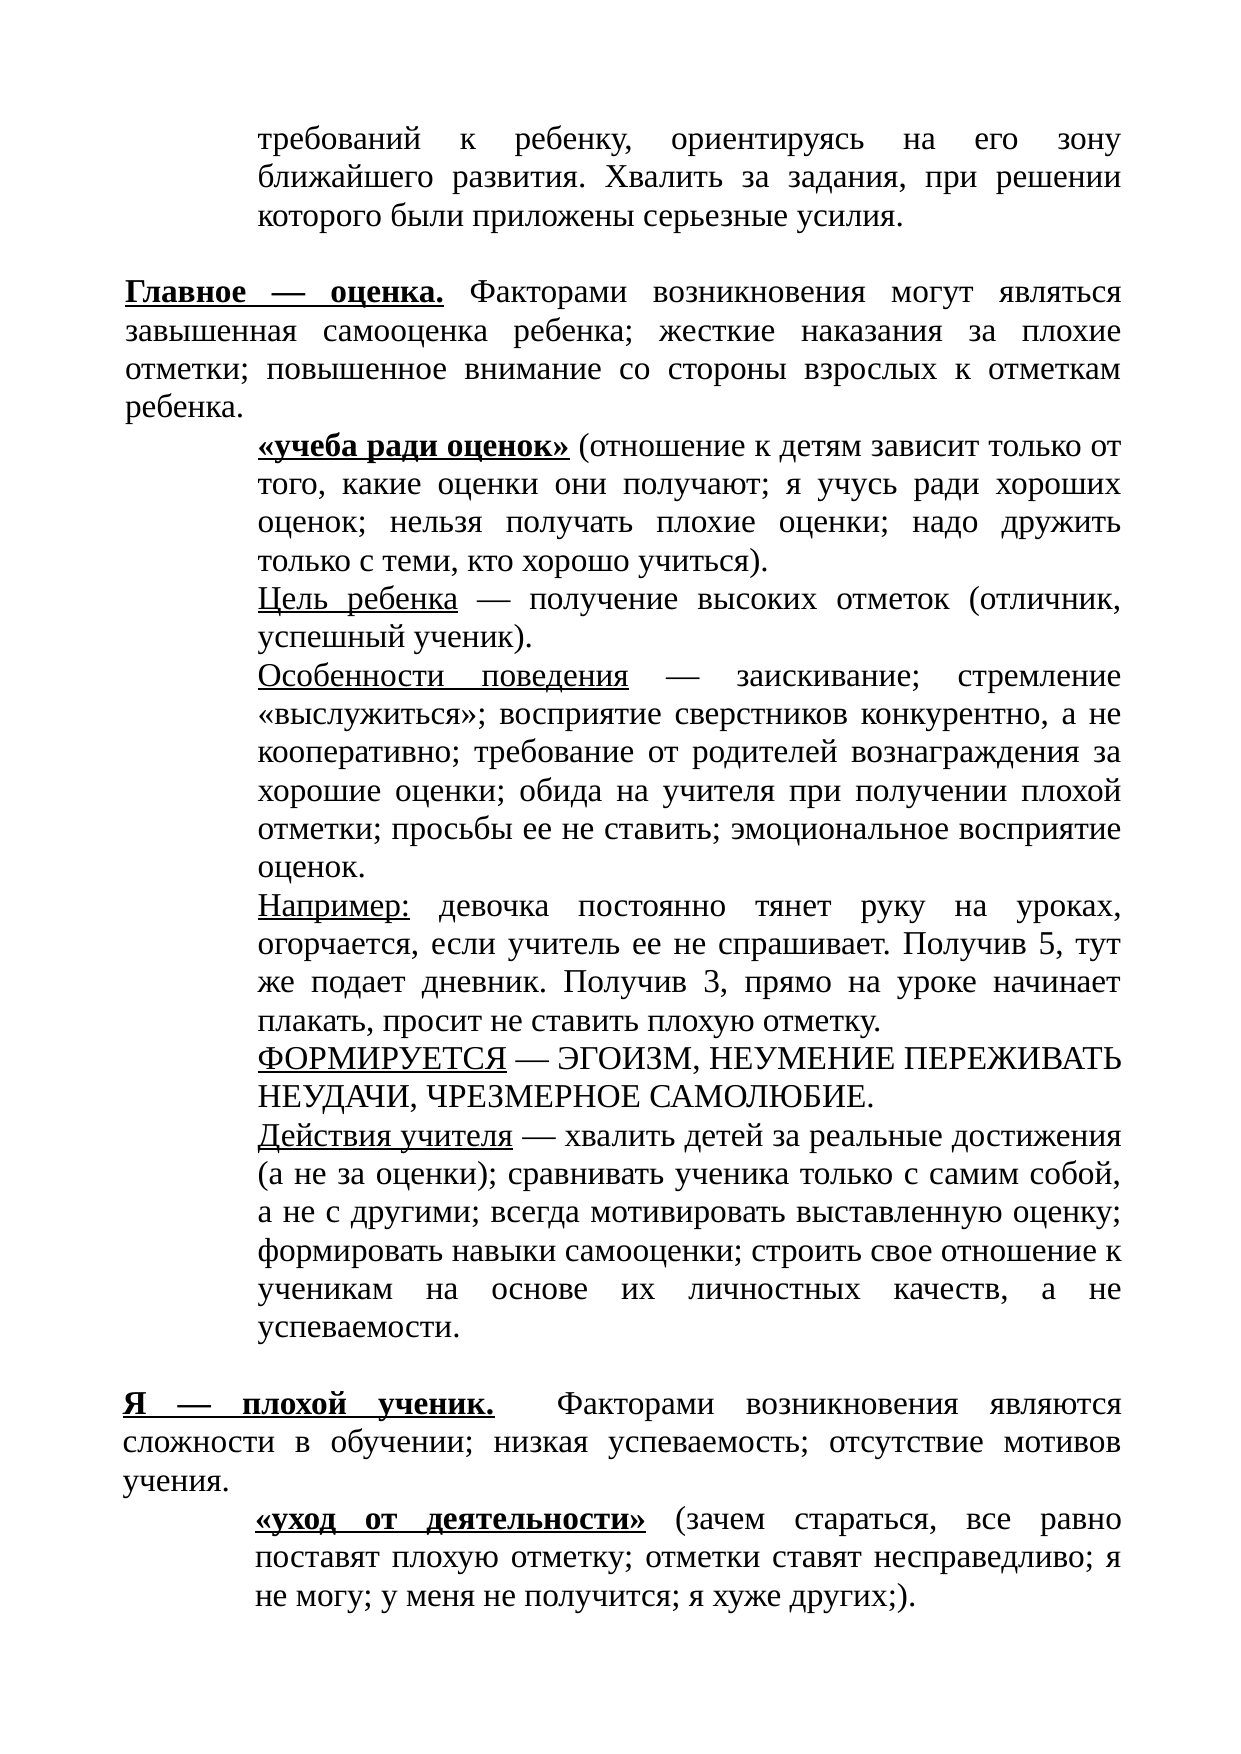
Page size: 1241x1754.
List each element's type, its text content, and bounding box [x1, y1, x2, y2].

text Например: девочка постоянно тянет руку на уроках, огорчается, если учитель ее не спрашивает. Получив 5, тут же подает дневник. Получив 3, прямо на уроке начинает плакать, просит не ставить плохую отметку. [257, 885, 1122, 1038]
text Особенности поведения — заискивание; стремление «выслужиться»; восприятие сверстников конкурентно, а не кооперативно; требование от родителей вознаграждения за хорошие оценки; обида на учителя при получении плохой отметки; просьбы ее не ставить; эмоциональное восприятие оценок. [257, 655, 1122, 885]
text Цель ребенка — получение высоких отметок (отличник, успешный ученик). [257, 578, 1122, 655]
text Действия учителя — хвалить детей за реальные достижения (а не за оценки); сравнивать ученика только с самим собой, а не с другими; всегда мотивировать выставленную оценку; формировать навыки самооценки; строить свое отношение к ученикам на основе их личностных качеств, а не успеваемости. [257, 1115, 1122, 1345]
text Я — плохой ученик. Факторами возникновения являются сложности в обучении; низкая успеваемость; отсутствие мотивов учения. [122, 1383, 1122, 1498]
text требований к ребенку, ориентируясь на его зону ближайшего развития. Хвалить за задания, при решении которого были приложены серьезные усилия. [257, 118, 1122, 233]
text «уход от деятельности» (зачем стараться, все равно поставят плохую отметку; отметки ставят несправедливо; я не могу; у меня не получится; я хуже других;). [255, 1498, 1122, 1613]
text ФОРМИРУЕТСЯ — ЭГОИЗМ, НЕУМЕНИЕ ПЕРЕЖИВАТЬ НЕУДАЧИ, ЧРЕЗМЕРНОЕ САМОЛЮБИЕ. [257, 1038, 1122, 1115]
text Главное — оценка. Факторами возникновения могут являться завышенная самооценка ребенка; жесткие наказания за плохие отметки; повышенное внимание со стороны взрослых к отметкам ребенка. [125, 271, 1122, 425]
text «учеба ради оценок» (отношение к детям зависит только от того, какие оценки они получают; я учусь ради хороших оценок; нельзя получать плохие оценки; надо дружить только с теми, кто хорошо учиться). [257, 425, 1122, 578]
